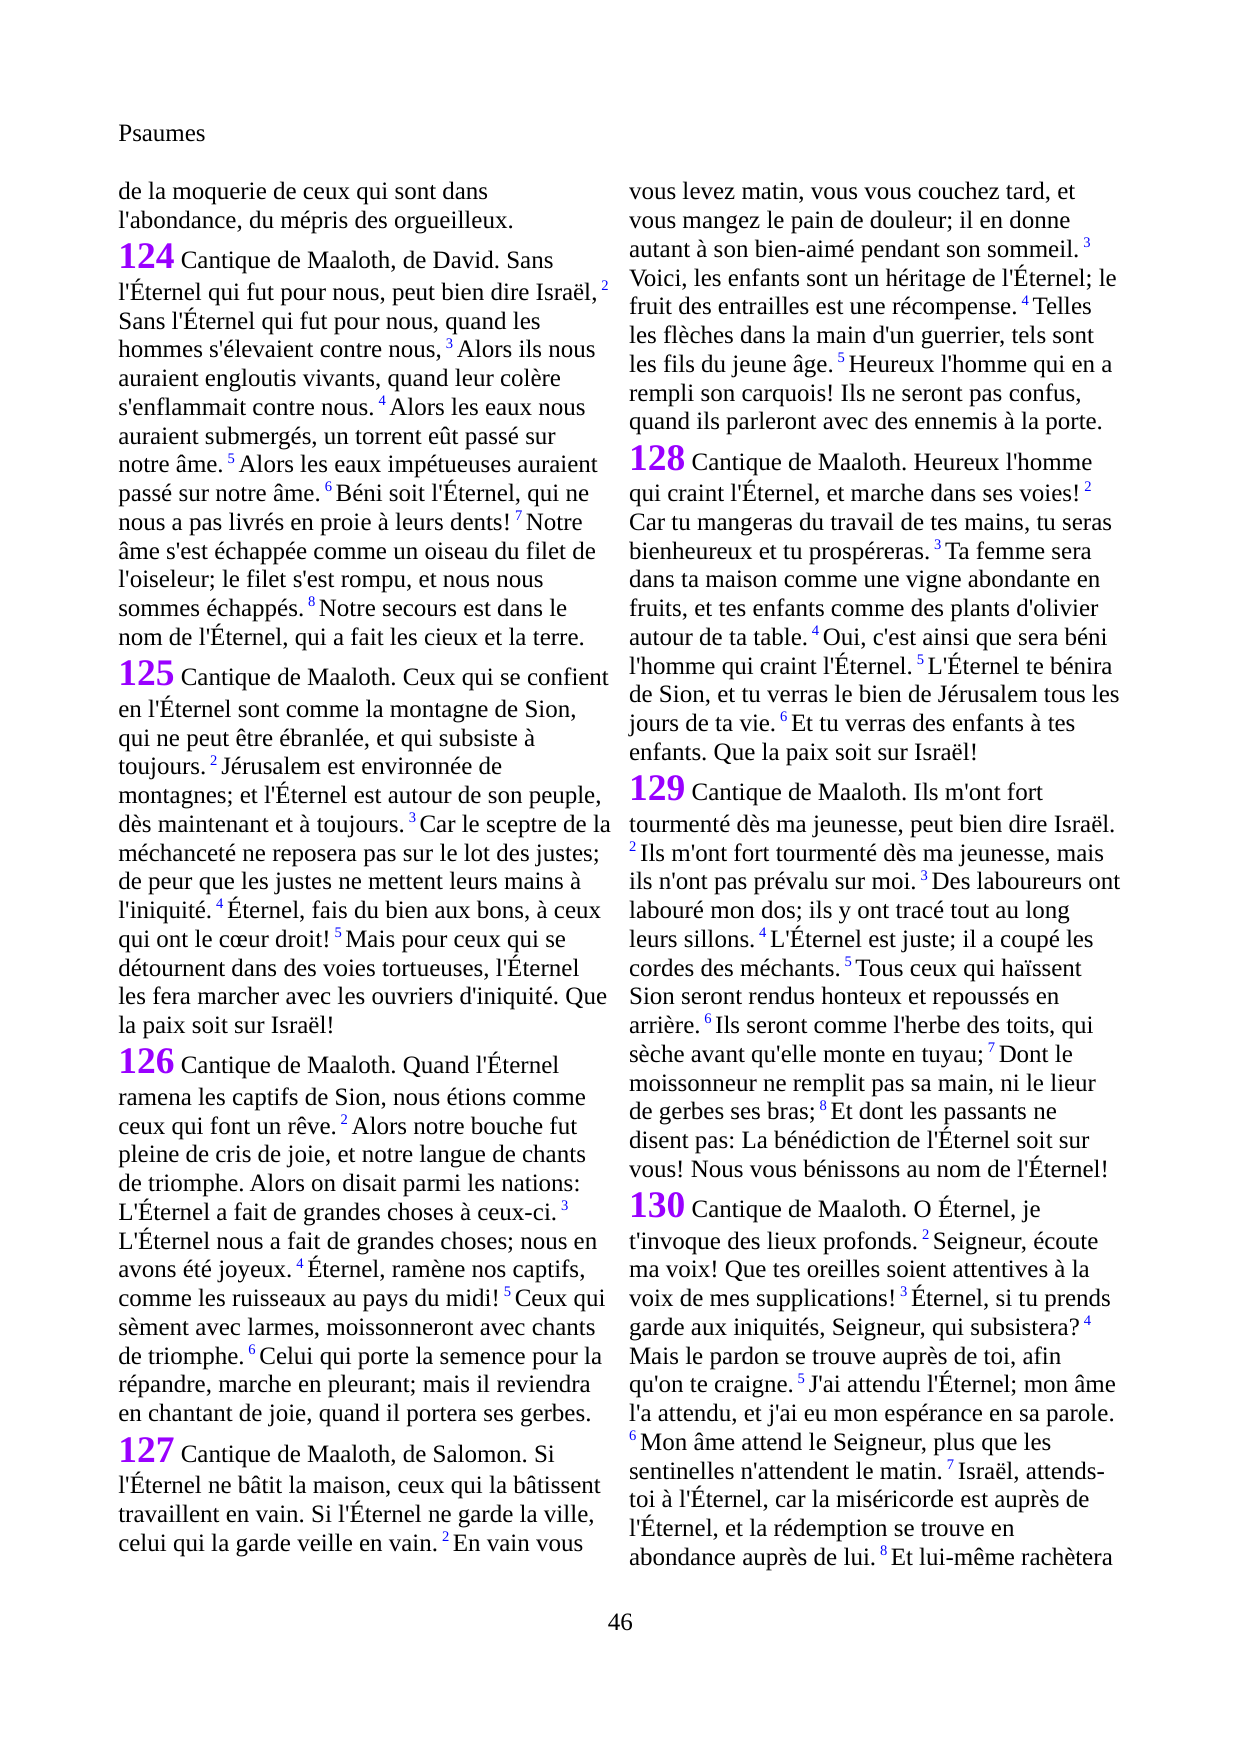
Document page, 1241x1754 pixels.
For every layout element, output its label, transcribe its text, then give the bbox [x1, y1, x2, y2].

text 127 Cantique de Maaloth, de Salomon. Si l'Éternel ne bâtit la maison, ceux qui la bâtissent travaillent en vain. Si l'Éternel ne garde la ville, celui qui la garde veille en vain. 2 En vain vous [118, 1427, 611, 1556]
text 129 Cantique de Maaloth. Ils m'ont fort tourmenté dès ma jeunesse, peut bien dire Israël. 2 Ils m'ont fort tourmenté dès ma jeunesse, mais ils n'ont pas prévalu sur moi. 3 Des laboureurs ont labouré mon dos; ils y ont tracé tout au long leurs sillons. 4 L'Éternel est juste; il a coupé les cordes des méchants. 5 Tous ceux qui haïssent Sion seront rendus honteux et repoussés en arrière. 6 Ils seront comme l'herbe des toits, qui sèche avant qu'elle monte en tuyau; 7 Dont le moissonneur ne remplit pas sa main, ni le lieur de gerbes ses bras; 8 Et dont les passants ne disent pas: La bénédiction de l'Éternel soit sur vous! Nous vous bénissons au nom de l'Éternel! [629, 766, 1122, 1183]
text 126 Cantique de Maaloth. Quand l'Éternel ramena les captifs de Sion, nous étions comme ceux qui font un rêve. 2 Alors notre bouche fut pleine de cris de joie, et notre langue de chants de triomphe. Alors on disait parmi les nations: L'Éternel a fait de grandes choses à ceux-ci. 3 L'Éternel nous a fait de grandes choses; nous en avons été joyeux. 4 Éternel, ramène nos captifs, comme les ruisseaux au pays du midi! 5 Ceux qui sèment avec larmes, moissonneront avec chants de triomphe. 6 Celui qui porte la semence pour la répandre, marche en pleurant; mais il reviendra en chantant de joie, quand il portera ses gerbes. [118, 1039, 611, 1427]
text 130 Cantique de Maaloth. O Éternel, je t'invoque des lieux profonds. 2 Seigneur, écoute ma voix! Que tes oreilles soient attentives à la voix de mes supplications! 3 Éternel, si tu prends garde aux iniquités, Seigneur, qui subsistera? 4 Mais le pardon se trouve auprès de toi, afin qu'on te craigne. 5 J'ai attendu l'Éternel; mon âme l'a attendu, et j'ai eu mon espérance en sa parole. 6 Mon âme attend le Seigneur, plus que les sentinelles n'attendent le matin. 7 Israël, attends-toi à l'Éternel, car la miséricorde est auprès de l'Éternel, et la rédemption se trouve en abondance auprès de lui. 8 Et lui-même rachètera [629, 1183, 1122, 1571]
text 124 Cantique de Maaloth, de David. Sans l'Éternel qui fut pour nous, peut bien dire Israël, 2 Sans l'Éternel qui fut pour nous, quand les hommes s'élevaient contre nous, 3 Alors ils nous auraient engloutis vivants, quand leur colère s'enflammait contre nous. 4 Alors les eaux nous auraient submergés, un torrent eût passé sur notre âme. 5 Alors les eaux impétueuses auraient passé sur notre âme. 6 Béni soit l'Éternel, qui ne nous a pas livrés en proie à leurs dents! 7 Notre âme s'est échappée comme un oiseau du filet de l'oiseleur; le filet s'est rompu, et nous nous sommes échappés. 8 Notre secours est dans le nom de l'Éternel, qui a fait les cieux et la terre. [118, 234, 611, 651]
text 125 Cantique de Maaloth. Ceux qui se confient en l'Éternel sont comme la montagne de Sion, qui ne peut être ébranlée, et qui subsiste à toujours. 2 Jérusalem est environnée de montagnes; et l'Éternel est autour de son peuple, dès maintenant et à toujours. 3 Car le sceptre de la méchanceté ne reposera pas sur le lot des justes; de peur que les justes ne mettent leurs mains à l'iniquité. 4 Éternel, fais du bien aux bons, à ceux qui ont le cœur droit! 5 Mais pour ceux qui se détournent dans des voies tortueuses, l'Éternel les fera marcher avec les ouvriers d'iniquité. Que la paix soit sur Israël! [118, 651, 611, 1039]
text de la moquerie de ceux qui sont dans l'abondance, du mépris des orgueilleux. [118, 176, 611, 234]
text vous levez matin, vous vous couchez tard, et vous mangez le pain de douleur; il en donne autant à son bien-aimé pendant son sommeil. 3 Voici, les enfants sont un héritage de l'Éternel; le fruit des entrailles est une récompense. 4 Telles les flèches dans la main d'un guerrier, tels sont les fils du jeune âge. 5 Heureux l'homme qui en a rempli son carquois! Ils ne seront pas confus, quand ils parleront avec des ennemis à la porte. [629, 176, 1122, 435]
text 128 Cantique de Maaloth. Heureux l'homme qui craint l'Éternel, et marche dans ses voies! 2 Car tu mangeras du travail de tes mains, tu seras bienheureux et tu prospéreras. 3 Ta femme sera dans ta maison comme une vigne abondante en fruits, et tes enfants comme des plants d'olivier autour de ta table. 4 Oui, c'est ainsi que sera béni l'homme qui craint l'Éternel. 5 L'Éternel te bénira de Sion, et tu verras le bien de Jérusalem tous les jours de ta vie. 6 Et tu verras des enfants à tes enfants. Que la paix soit sur Israël! [629, 435, 1122, 766]
